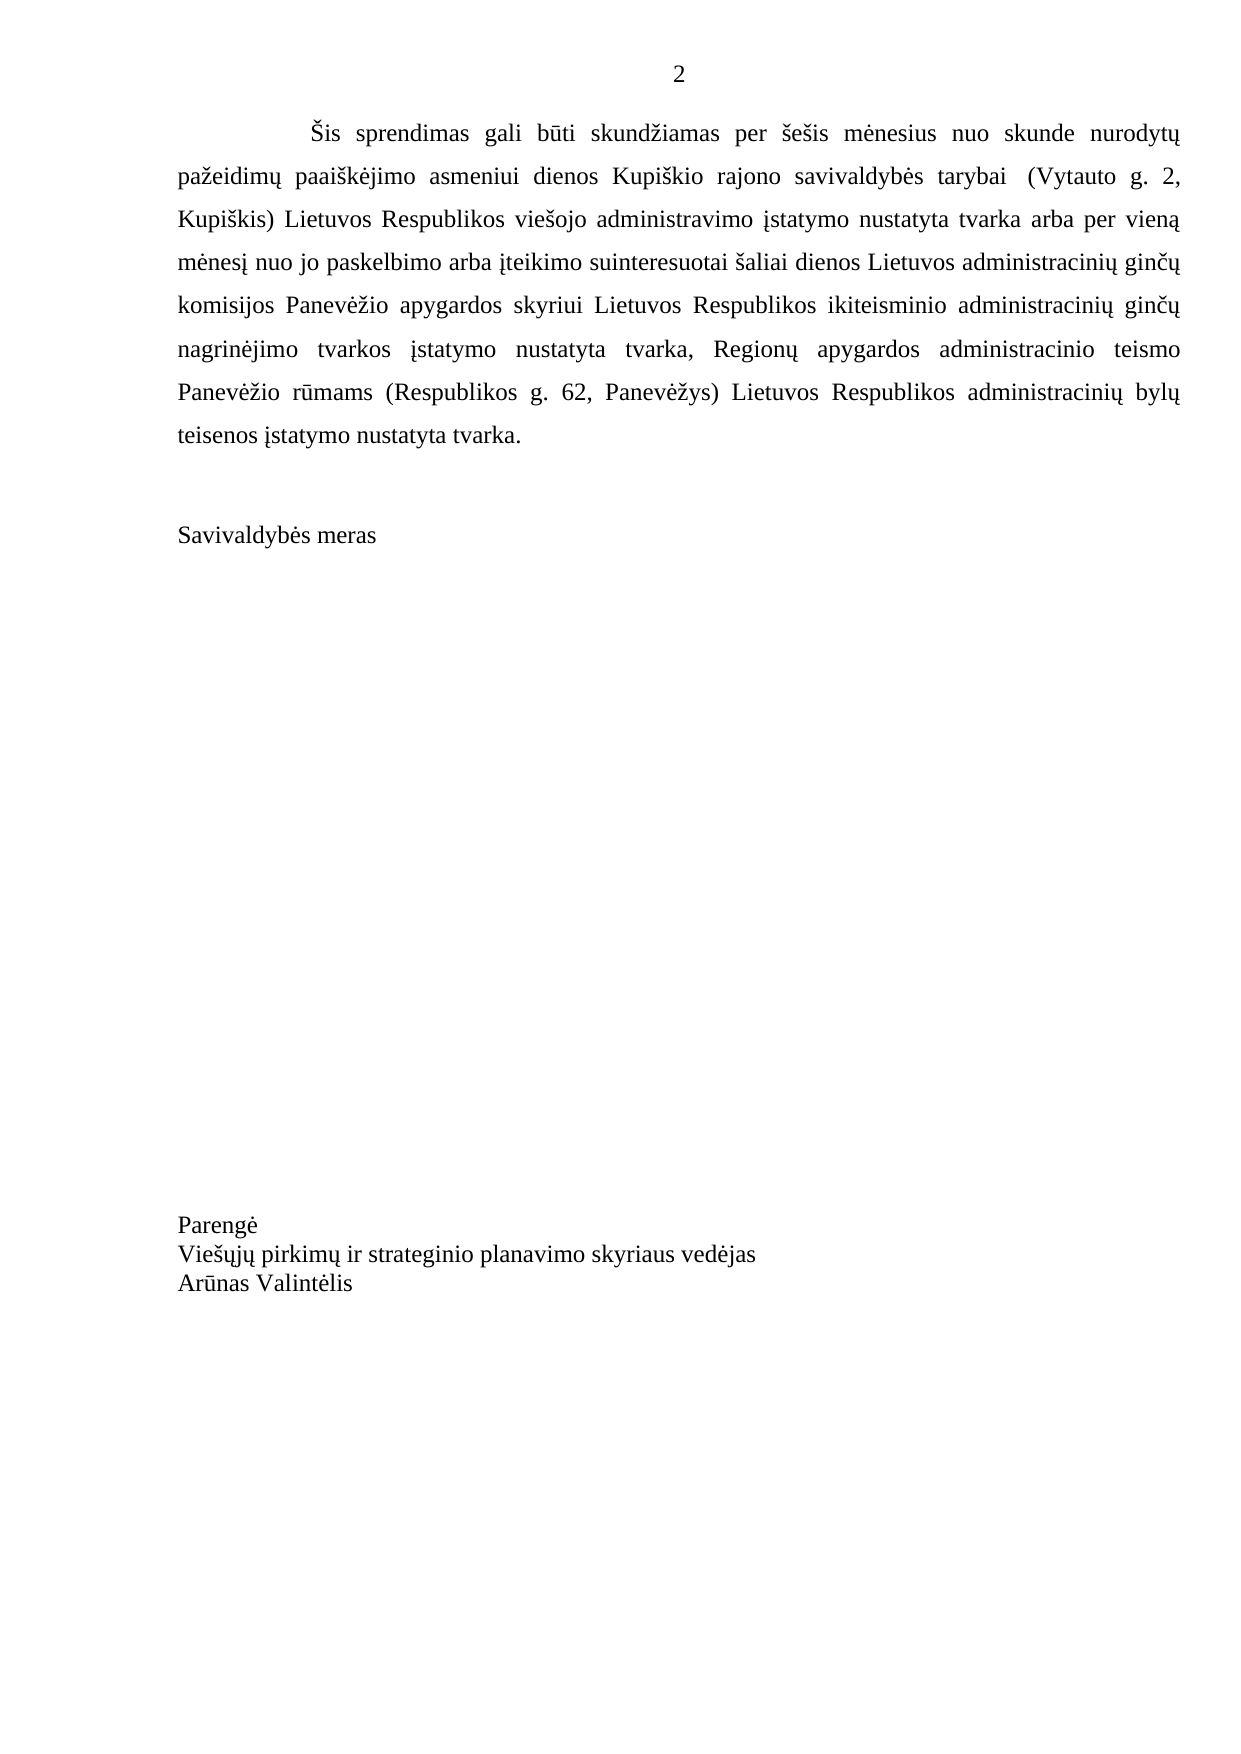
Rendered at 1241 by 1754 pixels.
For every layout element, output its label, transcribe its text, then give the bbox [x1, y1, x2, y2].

text Parengė [177, 1211, 1181, 1239]
text Viešųjų pirkimų ir strateginio planavimo skyriaus vedėjas [177, 1239, 1181, 1268]
text Šis sprendimas gali būti skundžiamas per šešis mėnesius nuo skunde nurodytų pažeidimų paaiškėjimo asmeniui dienos Kupiškio rajono savivaldybės tarybai (Vytauto g. 2, Kupiškis) Lietuvos Respublikos viešojo administravimo įstatymo nustatyta tvarka arba per vieną mėnesį nuo jo paskelbimo arba įteikimo suinteresuotai šaliai dienos Lietuvos administracinių ginčų komisijos Panevėžio apygardos skyriui Lietuvos Respublikos ikiteisminio administracinių ginčų nagrinėjimo tvarkos įstatymo nustatyta tvarka, Regionų apygardos administracinio teismo Panevėžio rūmams (Respublikos g. 62, Panevėžys) Lietuvos Respublikos administracinių bylų teisenos įstatymo nustatyta tvarka. [177, 118, 1181, 449]
text Arūnas Valintėlis [177, 1268, 1181, 1297]
text Savivaldybės meras [177, 521, 1181, 549]
